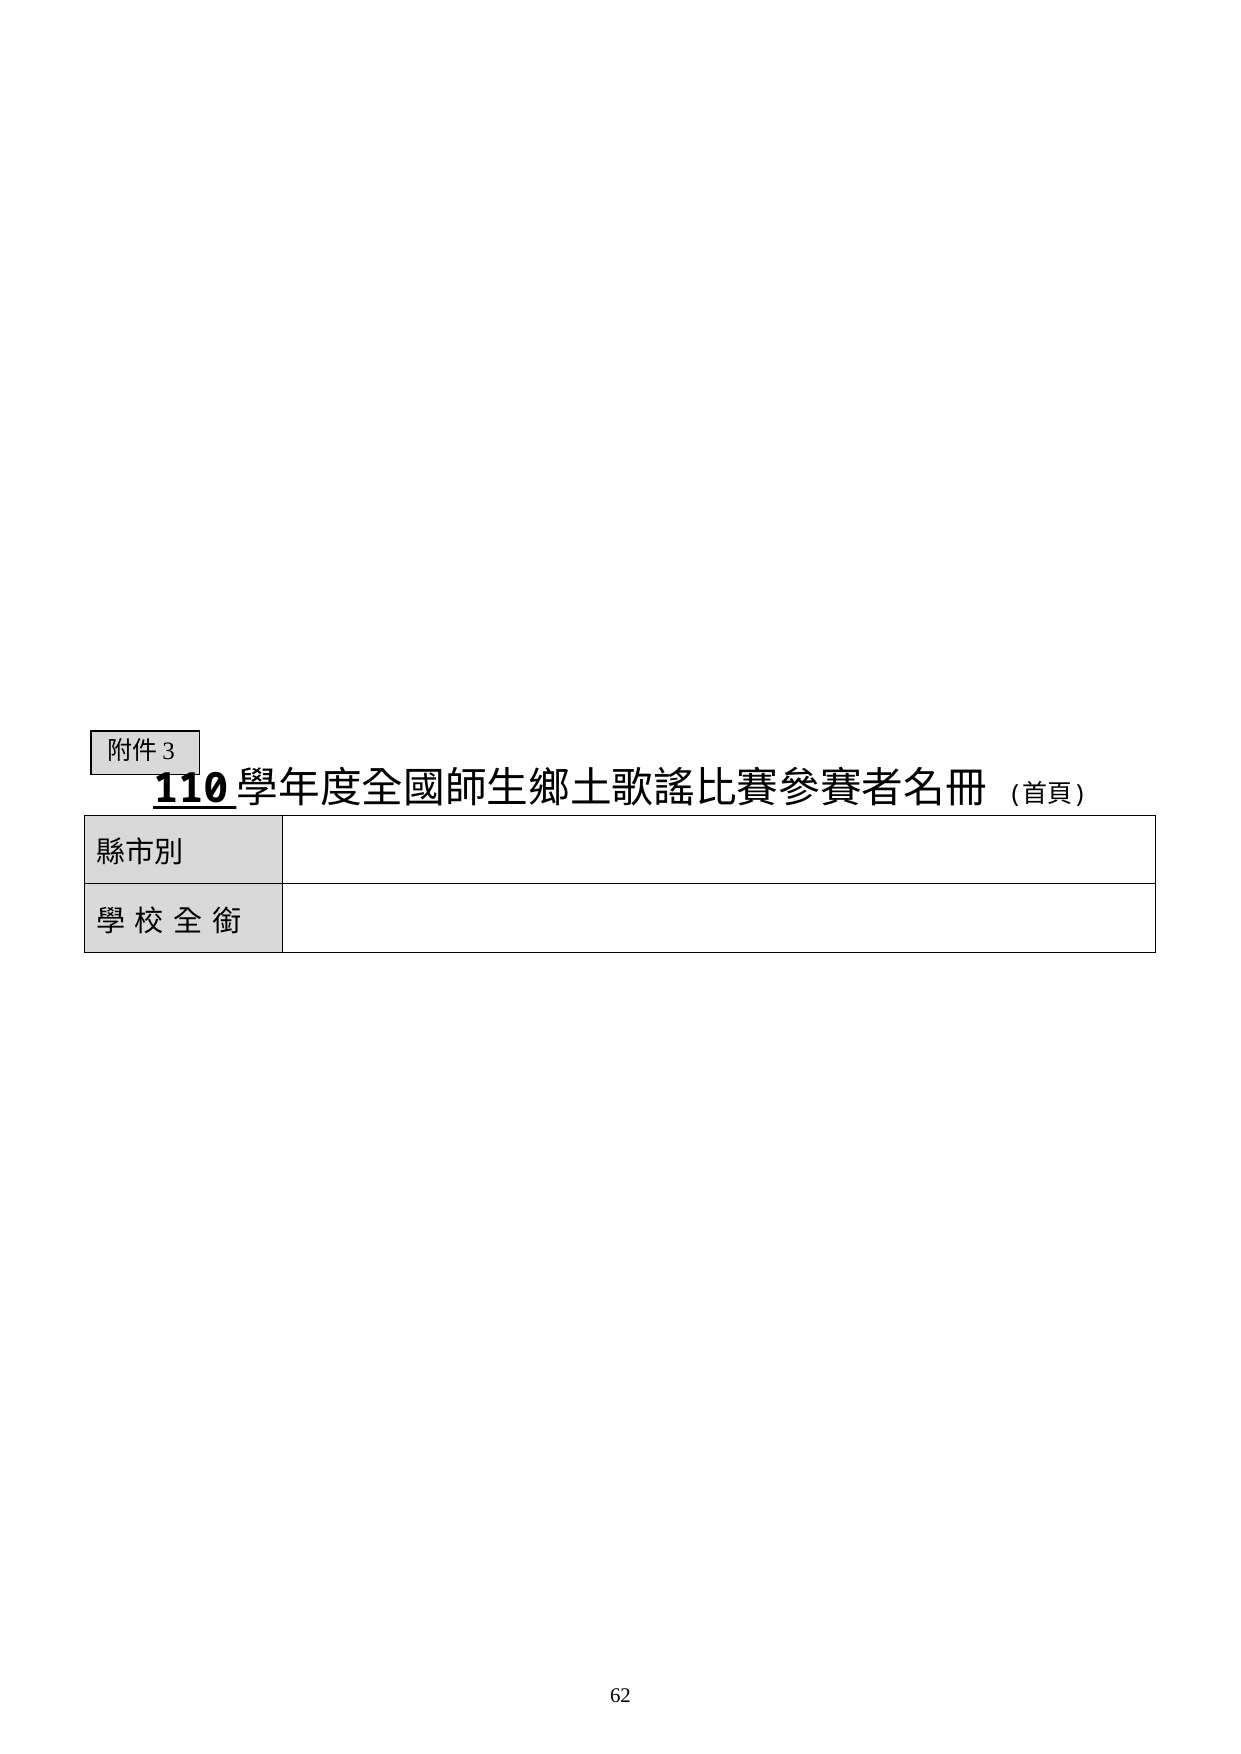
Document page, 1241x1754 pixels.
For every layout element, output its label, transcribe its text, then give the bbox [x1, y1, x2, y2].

table_header [283, 816, 1155, 883]
table_header 縣市別 [85, 816, 282, 883]
table_cell [283, 884, 1155, 952]
table_header 縣市別 [92, 732, 199, 774]
table_cell 學校全銜 [85, 884, 282, 952]
text 110學年度全國師生鄉土歌謠比賽參賽者名冊 (首頁) [112, 754, 1128, 814]
